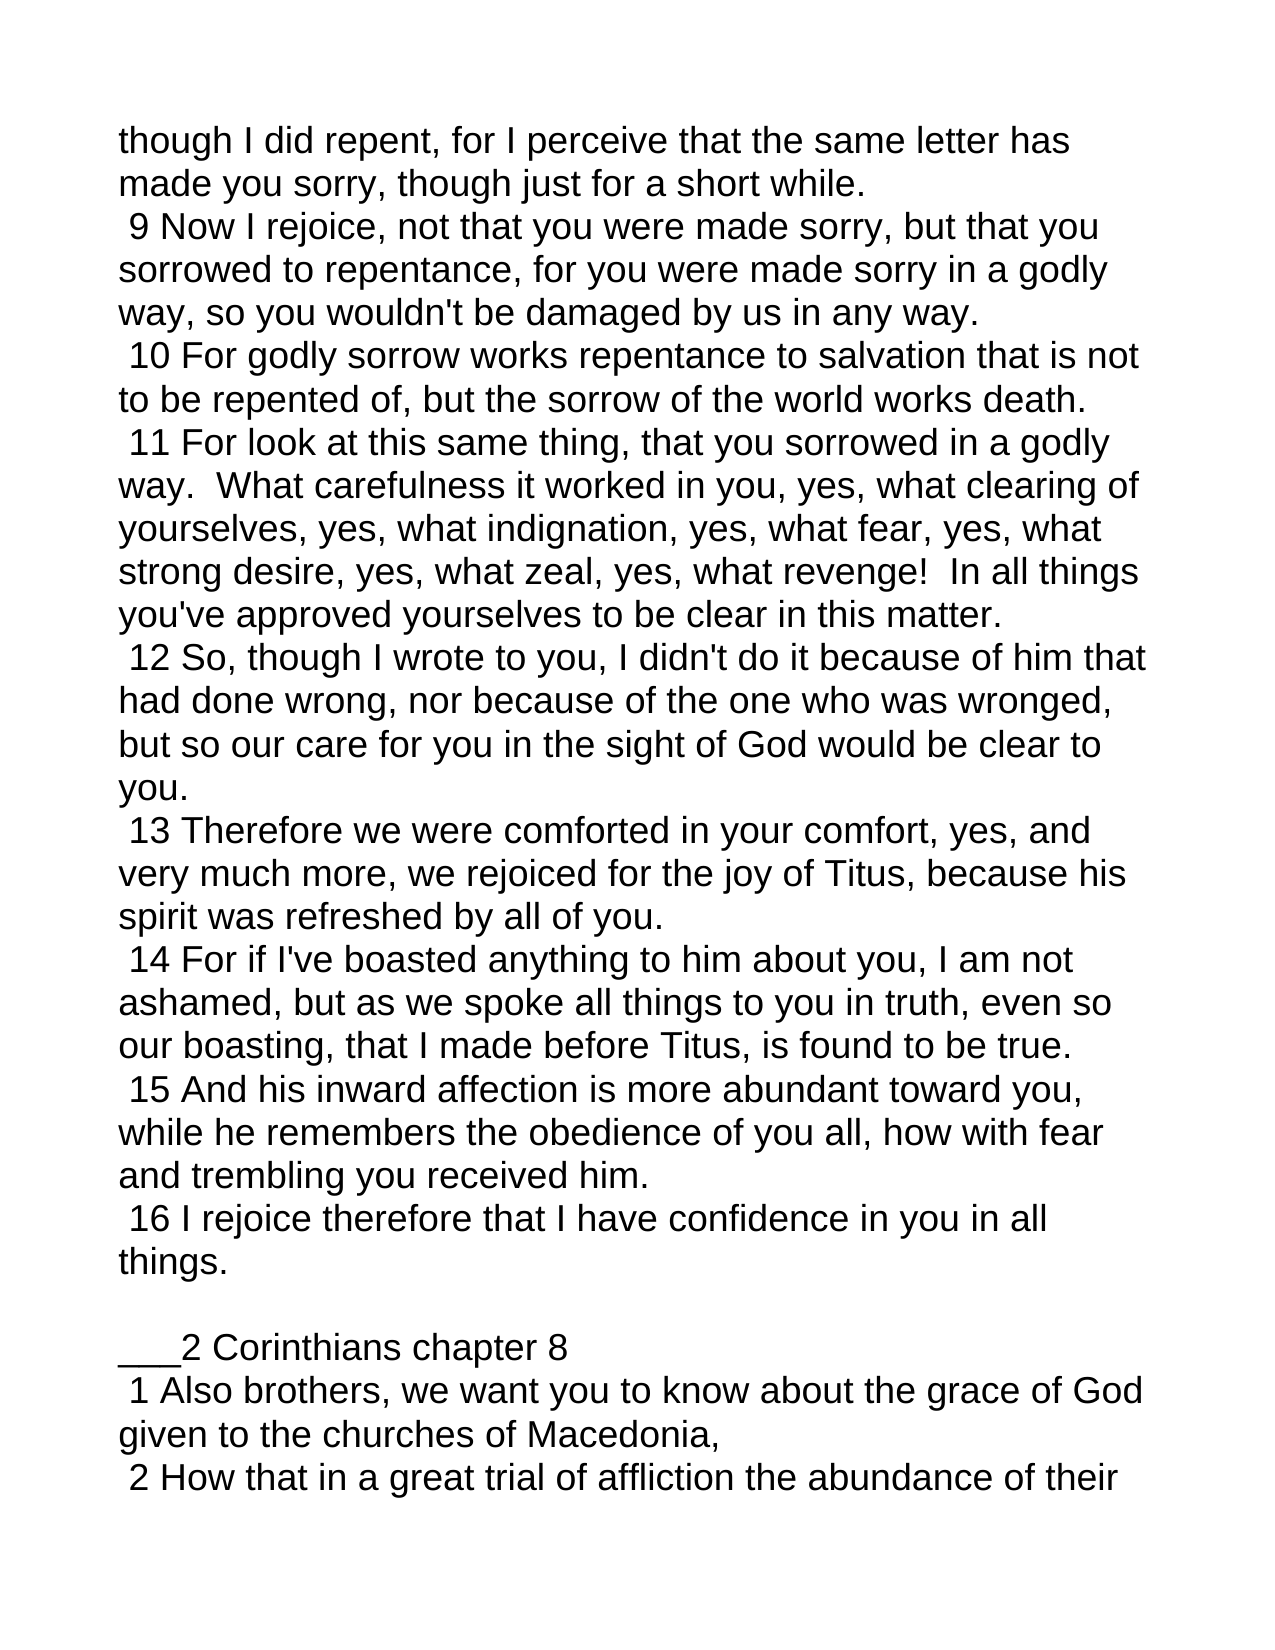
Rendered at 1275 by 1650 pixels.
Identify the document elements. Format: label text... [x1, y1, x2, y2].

text 15 And his inward affection is more abundant toward you, while he remembers the obedience of you all, how with fear and trembling you received him. [118, 1067, 1157, 1196]
text 1 Also brothers, we want you to know about the grace of God given to the churches of Macedonia, [118, 1369, 1157, 1455]
text 12 So, though I wrote to you, I didn't do it because of him that had done wrong, nor because of the one who was wronged, but so our care for you in the sight of God would be clear to you. [118, 636, 1157, 808]
text 10 For godly sorrow works repentance to salvation that is not to be repented of, but the sorrow of the world works death. [118, 334, 1157, 420]
text 11 For look at this same thing, that you sorrowed in a godly way. What carefulness it worked in you, yes, what clearing of yourselves, yes, what indignation, yes, what fear, yes, what strong desire, yes, what zeal, yes, what revenge! In all things you've approved yourselves to be clear in this matter. [118, 420, 1157, 636]
text 13 Therefore we were comforted in your comfort, yes, and very much more, we rejoiced for the joy of Titus, because his spirit was refreshed by all of you. [118, 808, 1157, 937]
text 2 How that in a great trial of affliction the abundance of their [118, 1455, 1157, 1498]
text 9 Now I rejoice, not that you were made sorry, but that you sorrowed to repentance, for you were made sorry in a godly way, so you wouldn't be damaged by us in any way. [118, 204, 1157, 334]
text 16 I rejoice therefore that I have confidence in you in all things. [118, 1196, 1157, 1282]
text 14 For if I've boasted anything to him about you, I am not ashamed, but as we spoke all things to you in truth, even so our boasting, that I made before Titus, is found to be true. [118, 937, 1157, 1067]
text ___2 Corinthians chapter 8 [118, 1326, 1157, 1369]
text though I did repent, for I perceive that the same letter has made you sorry, though just for a short while. [118, 118, 1157, 204]
